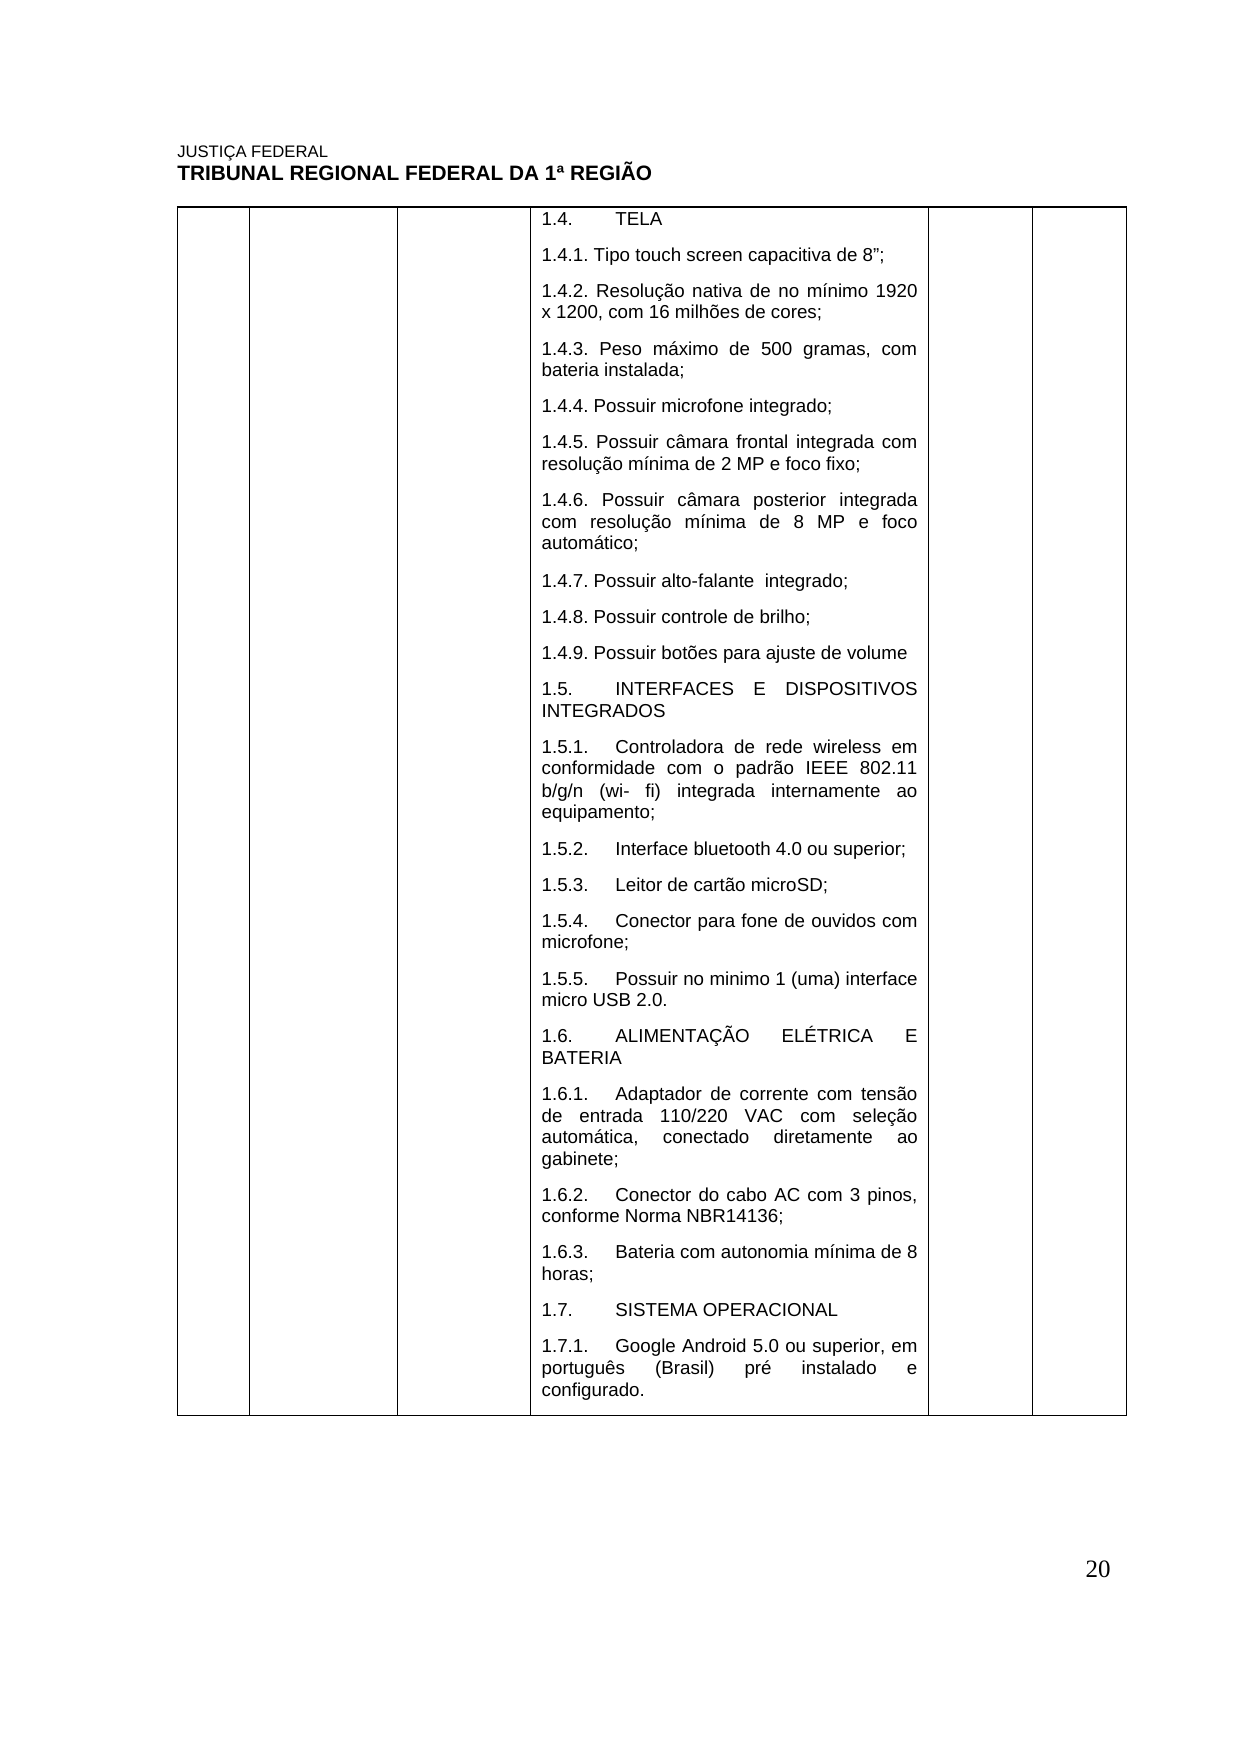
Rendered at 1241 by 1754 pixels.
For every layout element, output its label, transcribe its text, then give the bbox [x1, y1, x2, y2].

table_cell BR0150922 [398, 208, 530, 637]
table_cell [178, 208, 249, 1414]
table_cell 1. DISPOSITIVO MÓVEL PORTÁTIL – TABLET (BR0150922) 1.1. PROCESSADOR 1.1.1. No mínimo 4 (quatro) núcleos físicos reais (cada núcleo com uma unidade de execução de inteiros e uma unidade de execução de ponto flutuante) e frequência de processamento de 1.3 GHz ou superior; 1.1.2. Processador com capacidade de execução de instruções de 64 bits; 1.2. MEMÓRIA RAM 1.2.1. No mínimo, 2 GB de memória; 1.2.2. Padrão DDR3L de 1.333 MHz ou superior; 1.3. UNIDADE DE ARMAZENAMENTO 1.3.1. Armazenamento interno do tipo eMMC com capacidade mínima de 32 GB; 1.4. TELA 1.4.1. Tipo touch screen capacitiva de 8”; 1.4.2. Resolução nativa de no mínimo 1920 x 1200, com 16 milhões de cores; 1.4.3. Peso máximo de 500 gramas, com bateria instalada; 1.4.4. Possuir microfone integrado; 1.4.5. Possuir câmara frontal integrada com resolução mínima de 2 MP e foco fixo; 1.4.6. Possuir câmara posterior integrada com resolução mínima de 8 MP e foco automático; 1.4.7. Possuir alto‐falante integrado; 1.4.8. Possuir controle de brilho; 1.4.9. Possuir botões para ajuste de volume 1.5. INTERFACES E DISPOSITIVOS INTEGRADOS 1.5.1. Controladora de rede wireless em conformidade com o padrão IEEE 802.11 b/g/n (wi‐ fi) integrada internamente ao equipamento; 1.5.2. Interface bluetooth 4.0 ou superior; 1.5.3. Leitor de cartão microSD; 1.5.4. Conector para fone de ouvidos com microfone; 1.5.5. Possuir no minimo 1 (uma) interface micro USB 2.0. 1.6. ALIMENTAÇÃO ELÉTRICA E BATERIA 1.6.1. Adaptador de corrente com tensão de entrada 110/220 VAC com seleção automática, conectado diretamente ao gabinete; 1.6.2. Conector do cabo AC com 3 pinos, conforme Norma NBR14136; 1.6.3. Bateria com autonomia mínima de 8 horas; 1.7. SISTEMA OPERACIONAL 1.7.1. Google Android 5.0 ou superior, em português (Brasil) pré instalado e configurado. [531, 208, 928, 637]
table_cell [1033, 208, 1126, 1414]
table_cell [250, 208, 397, 1414]
table_cell [929, 208, 1032, 1414]
